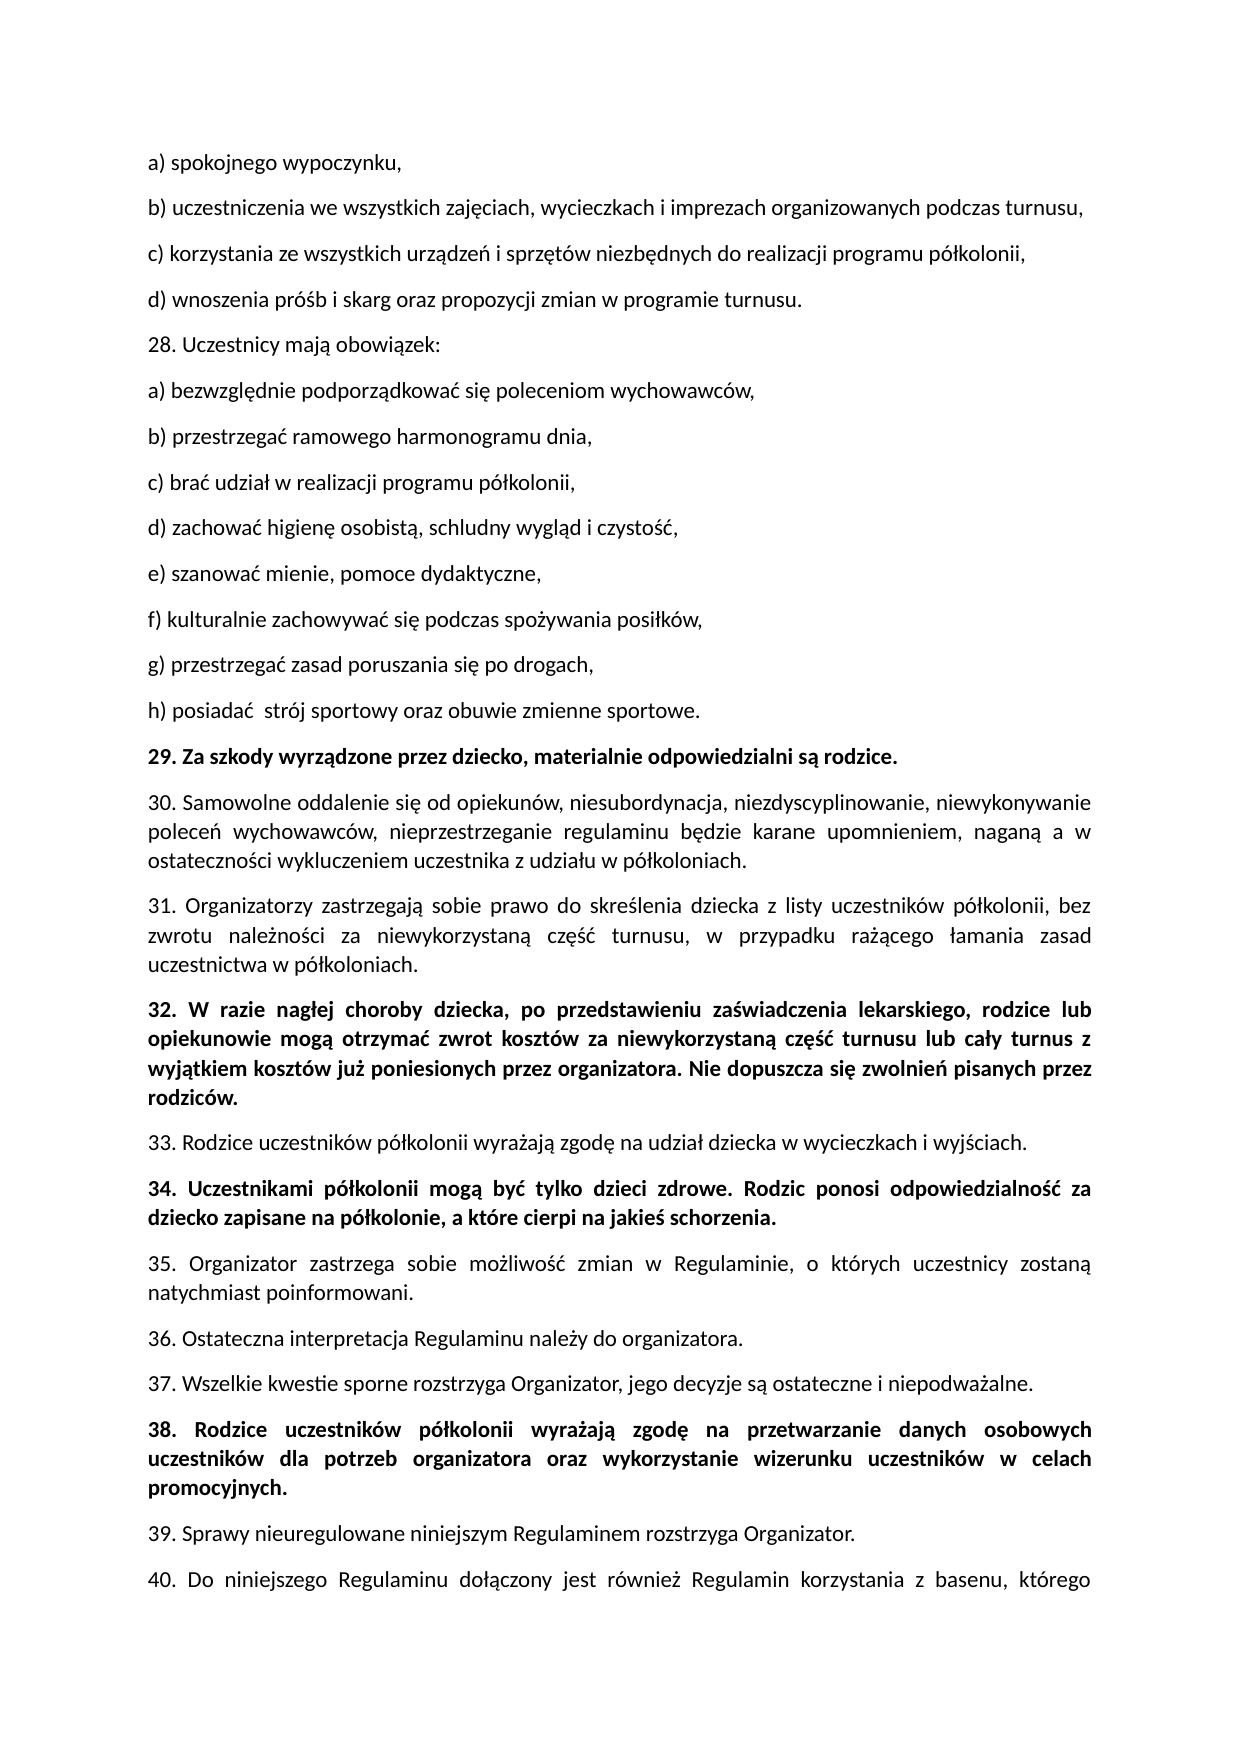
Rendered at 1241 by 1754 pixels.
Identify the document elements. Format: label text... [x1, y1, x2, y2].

text 33. Rodzice uczestników półkolonii wyrażają zgodę na udział dziecka w wycieczkach i wyjściach. [148, 1128, 1093, 1156]
text c) brać udział w realizacji programu półkolonii, [148, 468, 1093, 496]
text b) uczestniczenia we wszystkich zajęciach, wycieczkach i imprezach organizowanych podczas turnusu, [148, 193, 1093, 221]
text 34. Uczestnikami półkolonii mogą być tylko dzieci zdrowe. Rodzic ponosi odpowiedzialność za dziecko zapisane na półkolonie, a które cierpi na jakieś schorzenia. [148, 1174, 1093, 1231]
text f) kulturalnie zachowywać się podczas spożywania posiłków, [148, 605, 1093, 633]
text a) spokojnego wypoczynku, [148, 148, 1093, 176]
text 31. Organizatorzy zastrzegają sobie prawo do skreślenia dziecka z listy uczestników półkolonii, bez zwrotu należności za niewykorzystaną część turnusu, w przypadku rażącego łamania zasad uczestnictwa w półkoloniach. [148, 892, 1093, 978]
text 37. Wszelkie kwestie sporne rozstrzyga Organizator, jego decyzje są ostateczne i niepodważalne. [148, 1369, 1093, 1397]
text 30. Samowolne oddalenie się od opiekunów, niesubordynacja, niezdyscyplinowanie, niewykonywanie poleceń wychowawców, nieprzestrzeganie regulaminu będzie karane upomnieniem, naganą a w ostateczności wykluczeniem uczestnika z udziału w półkoloniach. [148, 788, 1093, 874]
text 32. W razie nagłej choroby dziecka, po przedstawieniu zaświadczenia lekarskiego, rodzice lub opiekunowie mogą otrzymać zwrot kosztów za niewykorzystaną część turnusu lub cały turnus z wyjątkiem kosztów już poniesionych przez organizatora. Nie dopuszcza się zwolnień pisanych przez rodziców. [148, 996, 1093, 1111]
text d) wnoszenia próśb i skarg oraz propozycji zmian w programie turnusu. [148, 285, 1093, 313]
text h) posiadać strój sportowy oraz obuwie zmienne sportowe. [148, 696, 1093, 724]
text d) zachować higienę osobistą, schludny wygląd i czystość, [148, 513, 1093, 541]
text e) szanować mienie, pomoce dydaktyczne, [148, 559, 1093, 587]
text 35. Organizator zastrzega sobie możliwość zmian w Regulaminie, o których uczestnicy zostaną natychmiast poinformowani. [148, 1249, 1093, 1306]
text 40. Do niniejszego Regulaminu dołączony jest również Regulamin korzystania z basenu, którego [148, 1565, 1093, 1593]
text 29. Za szkody wyrządzone przez dziecko, materialnie odpowiedzialni są rodzice. [148, 742, 1093, 770]
text 28. Uczestnicy mają obowiązek: [148, 331, 1093, 358]
text g) przestrzegać zasad poruszania się po drogach, [148, 651, 1093, 679]
text b) przestrzegać ramowego harmonogramu dnia, [148, 422, 1093, 450]
text a) bezwzględnie podporządkować się poleceniom wychowawców, [148, 376, 1093, 404]
text 36. Ostateczna interpretacja Regulaminu należy do organizatora. [148, 1324, 1093, 1352]
text c) korzystania ze wszystkich urządzeń i sprzętów niezbędnych do realizacji programu półkolonii, [148, 239, 1093, 267]
text 39. Sprawy nieuregulowane niniejszym Regulaminem rozstrzyga Organizator. [148, 1519, 1093, 1547]
text 38. Rodzice uczestników półkolonii wyrażają zgodę na przetwarzanie danych osobowych uczestników dla potrzeb organizatora oraz wykorzystanie wizerunku uczestników w celach promocyjnych. [148, 1415, 1093, 1501]
